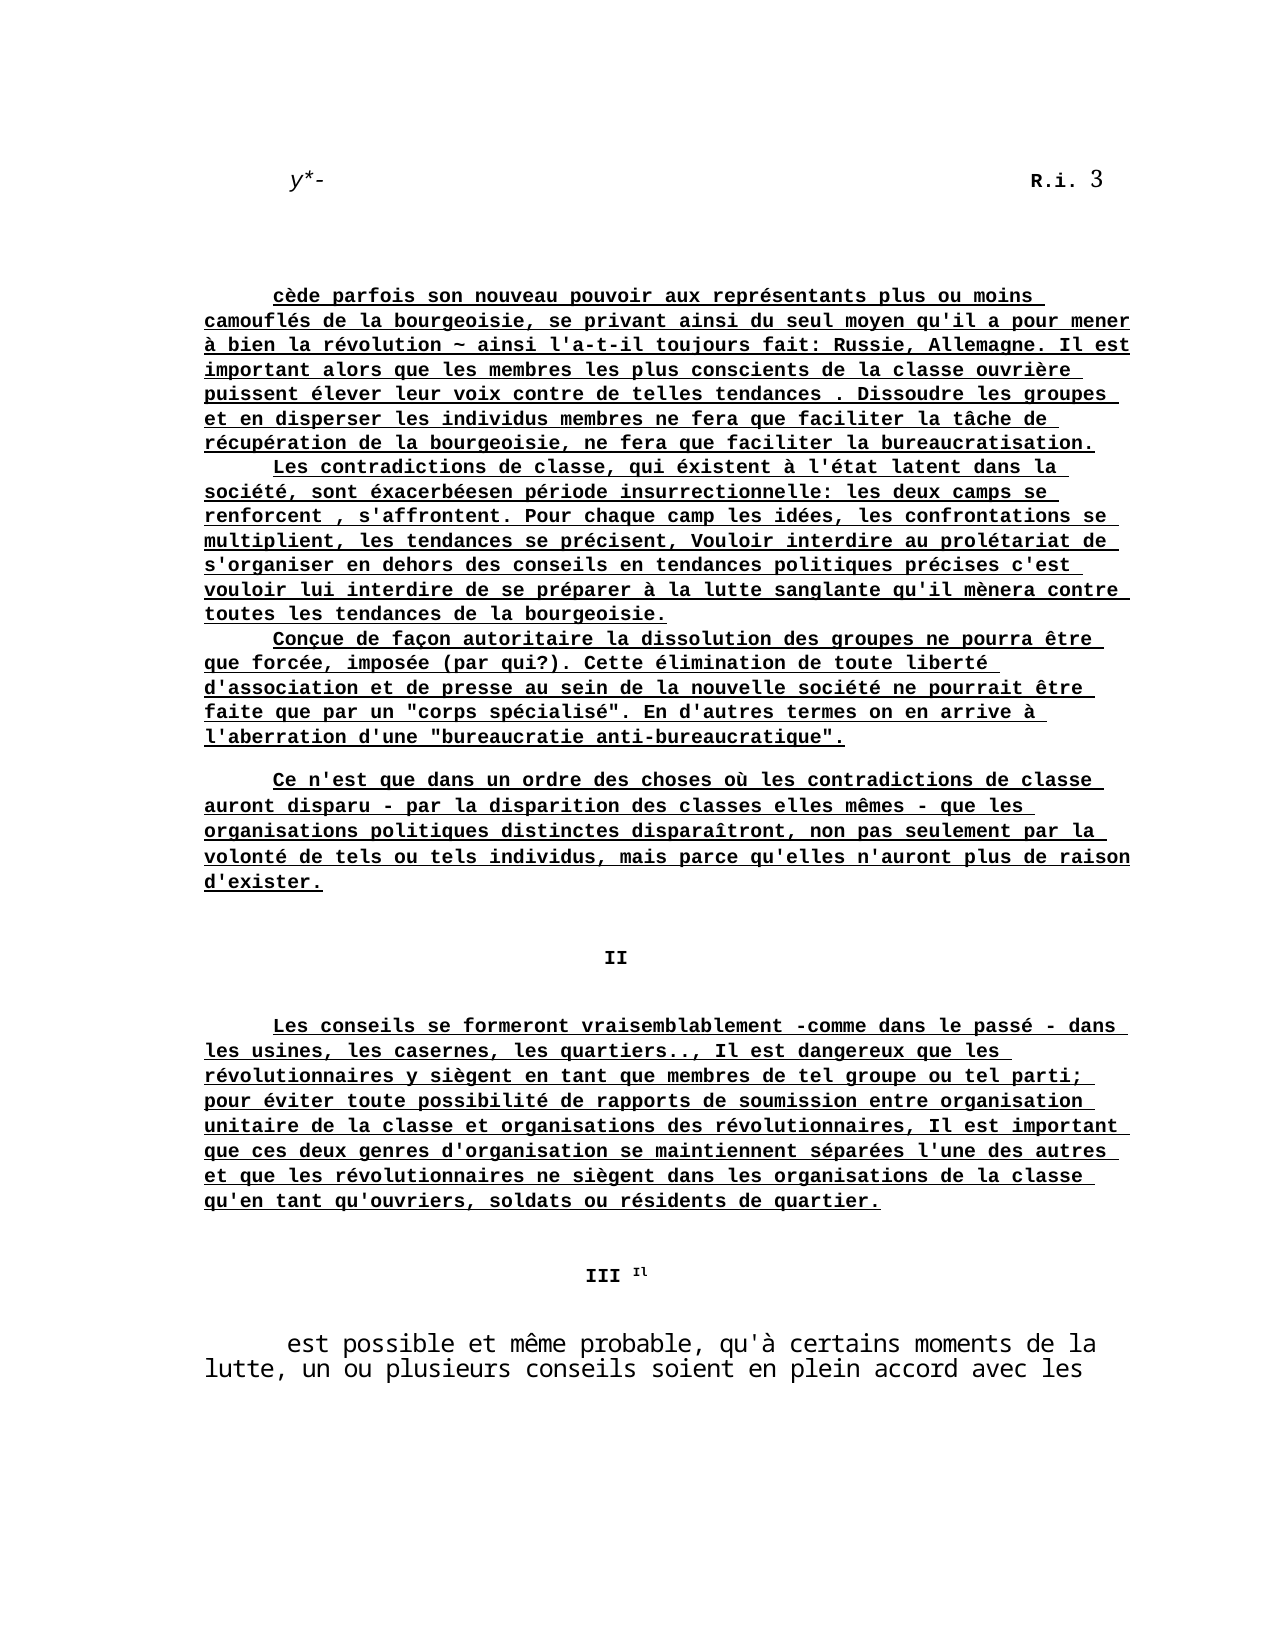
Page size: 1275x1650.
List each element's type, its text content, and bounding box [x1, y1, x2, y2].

text Les conseils se formeront vraisemblablement -comme dans le passé - dans les usines, les casernes, les quartiers.., Il est dangereux que les révolutionnaires y siègent en tant que membres de tel groupe ou tel parti; pour éviter toute possibilité de rapports de soumission entre organisation unitaire de la classe et organisations des révolutionnaires, Il est important que ces deux genres d'organisation se maintiennent séparées l'une des autres et que les révolutionnaires ne siègent dans les organisations de la classe qu'en tant qu'ouvriers, soldats ou résidents de quartier. [204, 1012, 1139, 1212]
text est possible et même probable, qu'à certains moments de la lutte, un ou plusieurs conseils soient en plein accord avec les [204, 1333, 1139, 1382]
text cède parfois son nouveau pouvoir aux représentants plus ou moins camouflés de la bourgeoisie, se privant ainsi du seul moyen qu'il a pour mener à bien la révolution ~ ainsi l'a-t-il toujours fait: Russie, Allemagne. Il est important alors que les membres les plus conscients de la classe ouvrière puissent élever leur voix contre de telles tendances . Dissoudre les groupes et en disperser les individus membres ne fera que faciliter la tâche de récupération de la bourgeoisie, ne fera que faciliter la bureaucratisation. [204, 283, 1139, 454]
text Ce n'est que dans un ordre des choses où les contradictions de classe auront disparu - par la disparition des classes elles mêmes - que les organisations politiques distinctes disparaîtront, non pas seulement par la volonté de tels ou tels individus, mais parce qu'elles n'auront plus de raison d'exister. [204, 766, 1139, 894]
text Conçue de façon autoritaire la dissolution des groupes ne pourra être que forcée, imposée (par qui?). Cette élimination de toute liberté d'association et de presse au sein de la nouvelle société ne pourrait être faite que par un "corps spécialisé". En d'autres termes on en arrive à l'aberration d'une "bureaucratie anti-bureaucratique". [204, 626, 1139, 748]
text y*- R.i. 3 [289, 168, 1139, 192]
list Il [585, 1266, 1139, 1286]
text Les contradictions de classe, qui éxistent à l'état latent dans la société, sont éxacerbéesen période insurrectionnelle: les deux camps se renforcent , s'affrontent. Pour chaque camp les idées, les confrontations se multiplient, les tendances se précisent, Vouloir interdire au prolétariat de s'organiser en dehors des conseils en tendances politiques précises c'est vouloir lui interdire de se préparer à la lutte sanglante qu'il mènera contre toutes les tendances de la bourgeoisie. [204, 454, 1139, 626]
text II [604, 948, 1139, 968]
